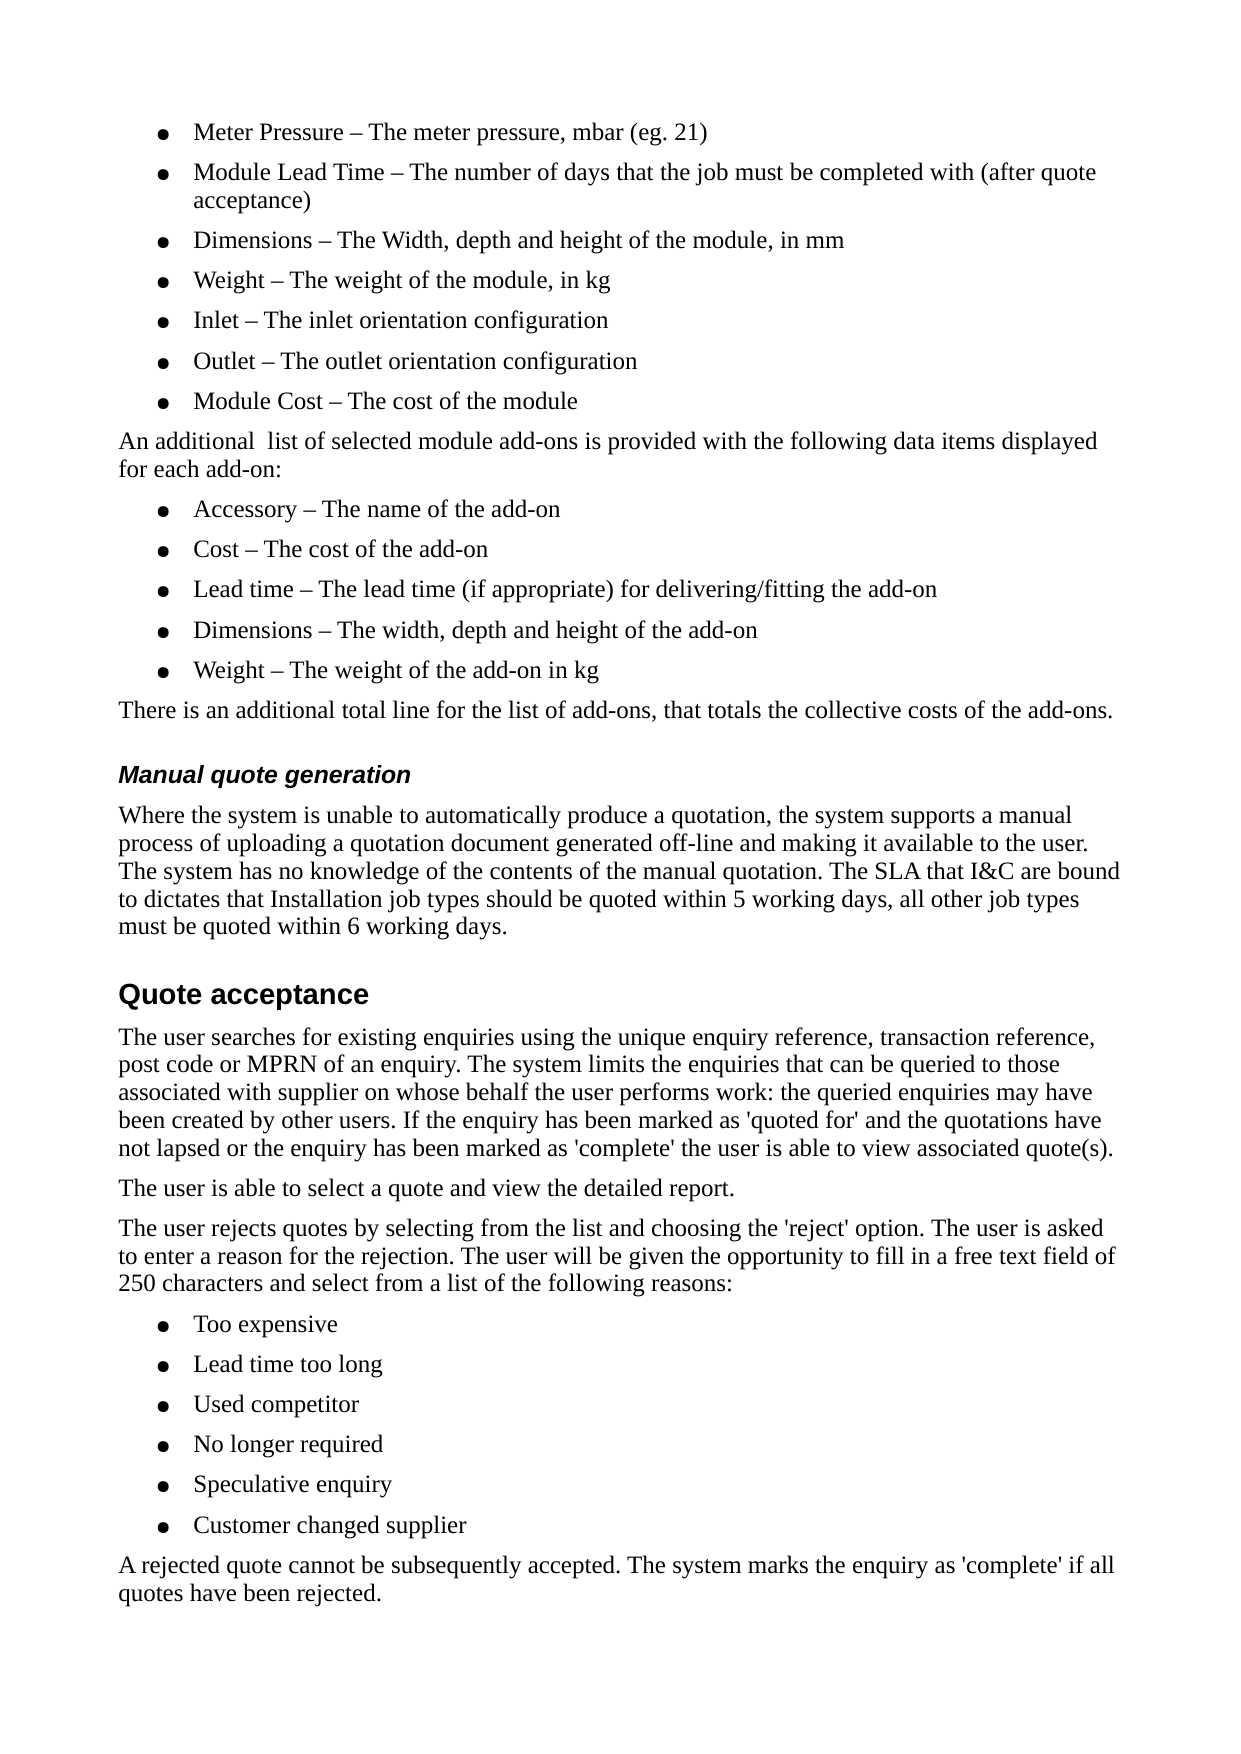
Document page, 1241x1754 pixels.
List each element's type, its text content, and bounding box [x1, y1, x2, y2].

text The user searches for existing enquiries using the unique enquiry reference, transaction reference, post code or MPRN of an enquiry. The system limits the enquiries that can be queried to those associated with supplier on whose behalf the user performs work: the queried enquiries may have been created by other users. If the enquiry has been marked as 'quoted for' and the quotations have not lapsed or the enquiry has been marked as 'complete' the user is able to view associated quote(s). [118, 1023, 1122, 1161]
list Meter Pressure – The meter pressure, mbar (eg. 21) [156, 118, 1122, 146]
text Where the system is unable to automatically produce a quotation, the system supports a manual process of uploading a quotation document generated off-line and making it available to the user. The system has no knowledge of the contents of the manual quotation. The SLA that I&C are bound to dictates that Installation job types should be quoted within 5 working days, all other job types must be quoted within 6 working days. [118, 802, 1122, 940]
list Outlet – The outlet orientation configuration [156, 347, 1122, 374]
list Customer changed supplier [156, 1511, 1122, 1538]
list Module Lead Time – The number of days that the job must be completed with (after quote acceptance) [156, 158, 1122, 214]
list Speculative enquiry [156, 1471, 1122, 1498]
list Module Cost – The cost of the module [156, 387, 1122, 415]
list Lead time – The lead time (if appropriate) for delivering/fitting the add-on [156, 576, 1122, 603]
subtitle Manual quote generation [118, 761, 1122, 789]
text A rejected quote cannot be subsequently accepted. The system marks the enquiry as 'complete' if all quotes have been rejected. [118, 1551, 1122, 1606]
list Used competitor [156, 1390, 1122, 1418]
list Dimensions – The Width, depth and height of the module, in mm [156, 226, 1122, 254]
list Weight – The weight of the module, in kg [156, 266, 1122, 294]
list Too expensive [156, 1310, 1122, 1337]
text The user is able to select a quote and view the detailed report. [118, 1174, 1122, 1202]
text There is an additional total line for the list of add-ons, that totals the collective costs of the add-ons. [118, 696, 1122, 724]
list Weight – The weight of the add-on in kg [156, 656, 1122, 684]
list Lead time too long [156, 1350, 1122, 1378]
list Cost – The cost of the add-on [156, 535, 1122, 563]
text An additional list of selected module add-ons is provided with the following data items displayed for each add-on: [118, 427, 1122, 483]
list Dimensions – The width, depth and height of the add-on [156, 616, 1122, 643]
list No longer required [156, 1430, 1122, 1458]
subtitle Quote acceptance [118, 978, 1122, 1010]
list Inlet – The inlet orientation configuration [156, 307, 1122, 334]
list Accessory – The name of the add-on [156, 495, 1122, 523]
text The user rejects quotes by selecting from the list and choosing the 'reject' option. The user is asked to enter a reason for the rejection. The user will be given the opportunity to fill in a free text field of 250 characters and select from a list of the following reasons: [118, 1214, 1122, 1297]
